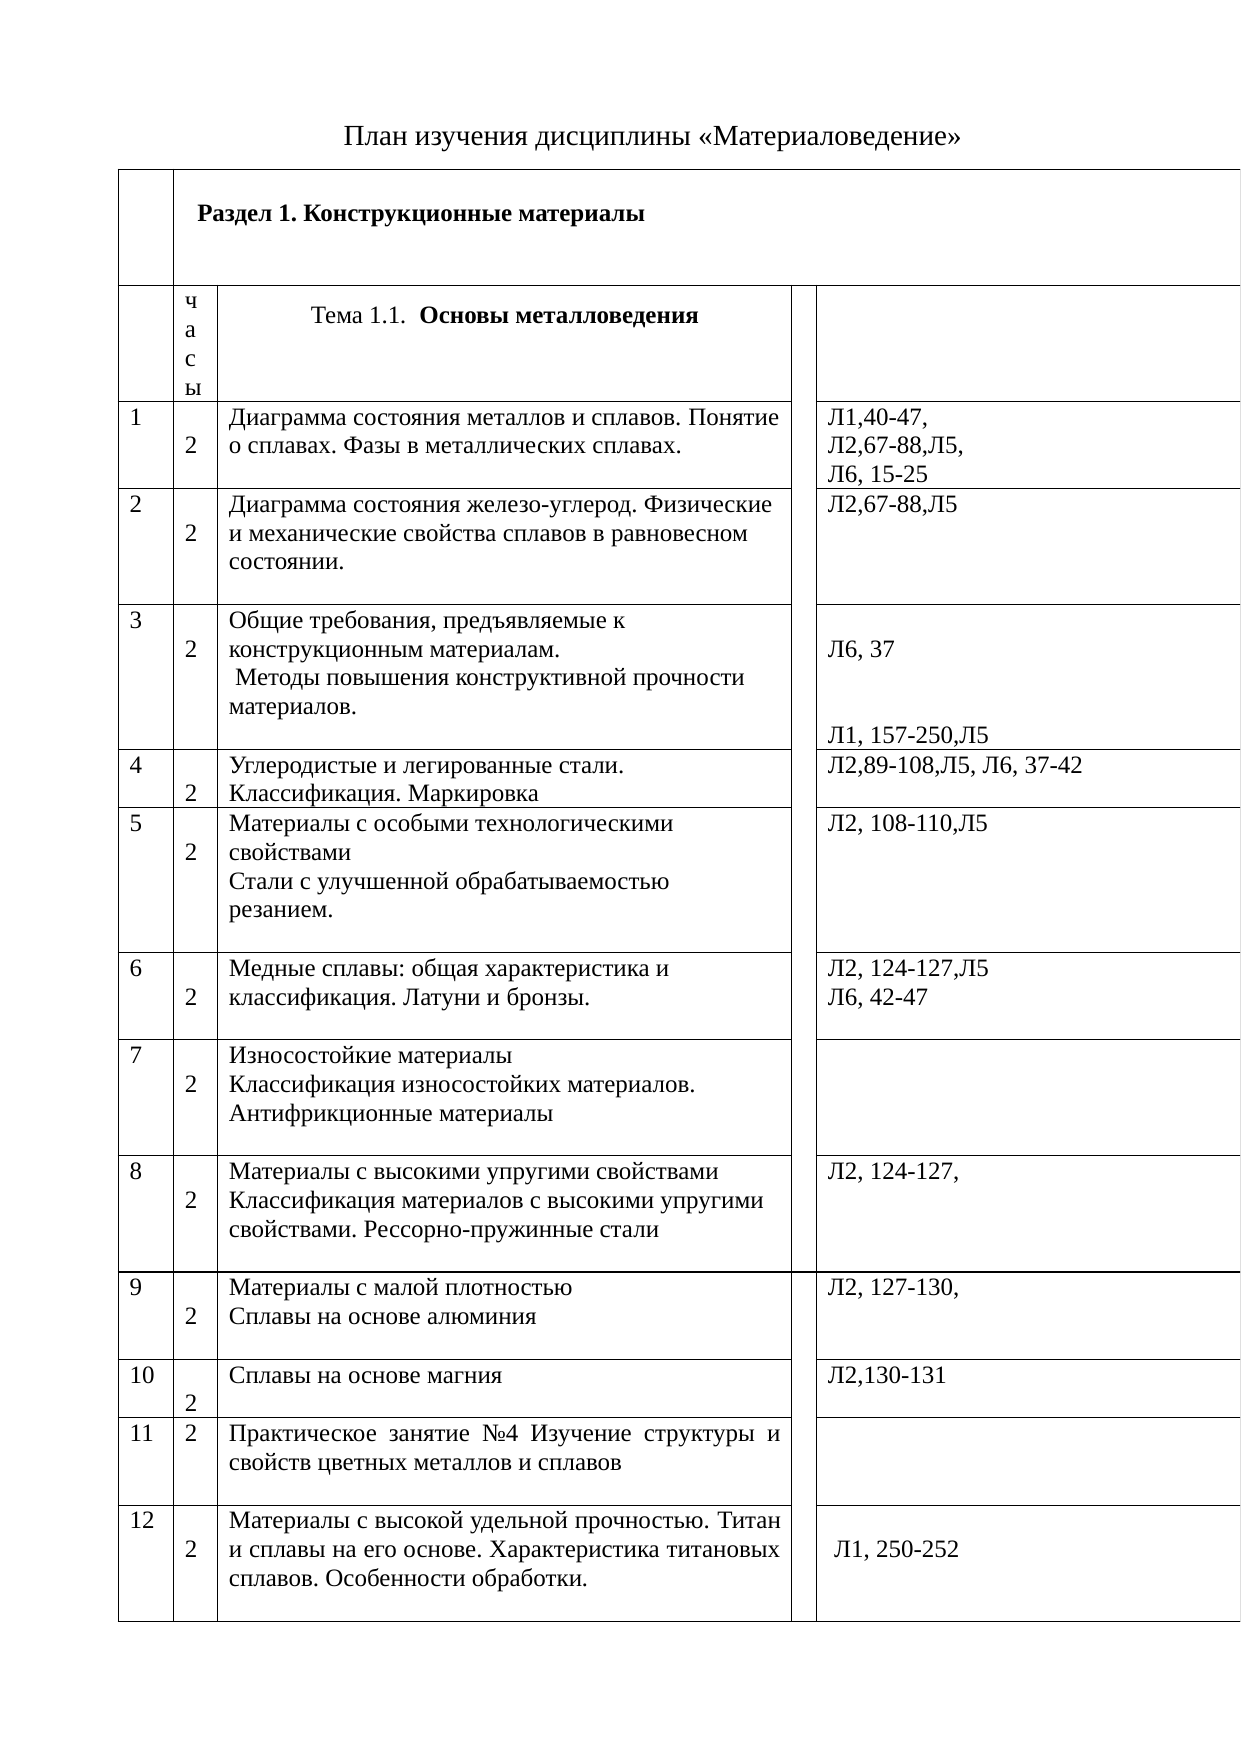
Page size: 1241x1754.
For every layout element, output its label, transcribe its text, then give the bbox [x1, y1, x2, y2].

table_cell 2 [174, 953, 217, 1039]
table_cell 2 [174, 1418, 217, 1504]
table_cell 2 [174, 605, 217, 749]
text План изучения дисциплины «Материаловедение» [118, 118, 1187, 152]
table_cell Материалы с высокой удельной прочностью. Титан и сплавы на его основе. Характеристика титановых сплавов. Особенности обработки. [218, 1506, 791, 1621]
table_cell [792, 286, 816, 1271]
table_cell 8 [119, 1156, 173, 1271]
table_cell [792, 1273, 816, 1621]
table_cell Сплавы на основе магния [218, 1360, 791, 1417]
table_cell 7 [119, 1040, 173, 1155]
table_cell 2 [174, 1360, 217, 1417]
table_cell Углеродистые и легированные стали. Классификация. Маркировка [218, 750, 791, 807]
table_cell 2 [174, 750, 217, 807]
table_cell 2 [174, 1040, 217, 1155]
table_cell [119, 286, 173, 401]
table_cell 5 [119, 808, 173, 952]
table_cell 6 [119, 953, 173, 1039]
table_cell 12 [119, 1506, 173, 1621]
table_cell 1 [119, 402, 173, 488]
table_cell [817, 1040, 1240, 1155]
table_cell Практическое занятие №4 Изучение структуры и свойств цветных металлов и сплавов [218, 1418, 791, 1504]
table_cell 2 [174, 1506, 217, 1621]
table_cell 2 [174, 402, 217, 488]
table_cell Материалы с особыми технологическими свойствами Стали с улучшенной обрабатываемостью резанием. [218, 808, 791, 952]
table_cell Л2, 124-127, [817, 1156, 1240, 1271]
table_cell Л2, 124-127,Л5 Л6, 42-47 [817, 953, 1240, 1039]
table_cell 4 [119, 750, 173, 807]
table_cell Л2,130-131 [817, 1360, 1240, 1417]
table_cell Износостойкие материалы Классификация износостойких материалов. Антифрикционные материалы [218, 1040, 791, 1155]
table_cell 2 [174, 489, 217, 604]
table_cell 3 [119, 605, 173, 749]
table_cell Л2,67-88,Л5 [817, 489, 1240, 604]
table_cell 2 [174, 1156, 217, 1271]
table_cell 2 [174, 808, 217, 952]
table_cell Материалы с высокими упругими свойствами Классификация материалов с высокими упругими свойствами. Рессорно-пружинные стали [218, 1156, 791, 1271]
table_cell Медные сплавы: общая характеристика и классификация. Латуни и бронзы. [218, 953, 791, 1039]
table_cell 2 [119, 489, 173, 604]
table_cell Диаграмма состояния железо-углерод. Физические и механические свойства сплавов в равновесном состоянии. [218, 489, 791, 604]
table_cell Тема 1.1. Основы металловедения [218, 286, 791, 401]
table_cell 2 [174, 1273, 217, 1359]
table_header [119, 170, 173, 284]
table_cell [817, 286, 1240, 401]
table_header Раздел 1. Конструкционные материалы [174, 170, 1240, 284]
table_cell Общие требования, предъявляемые к конструкционным материалам. Методы повышения конструктивной прочности материалов. [218, 605, 791, 749]
table_cell Л6, 37 Л1, 157-250,Л5 [817, 605, 1240, 749]
table_cell 9 [119, 1273, 173, 1359]
table_cell Л2,89-108,Л5, Л6, 37-42 [817, 750, 1240, 807]
table_cell [817, 1418, 1240, 1504]
table_cell Л2, 127-130, [817, 1273, 1240, 1359]
table_cell 11 [119, 1418, 173, 1504]
table_cell Л1, 250-252 [817, 1506, 1240, 1621]
table_cell Материалы с малой плотностью Сплавы на основе алюминия [218, 1273, 791, 1359]
table_cell часы [174, 286, 217, 401]
table_cell 10 [119, 1360, 173, 1417]
table_cell Л2, 108-110,Л5 [817, 808, 1240, 952]
table_cell Диаграмма состояния металлов и сплавов. Понятие о сплавах. Фазы в металлических сплавах. [218, 402, 791, 488]
table_cell Л1,40-47, Л2,67-88,Л5, Л6, 15-25 [817, 402, 1240, 488]
